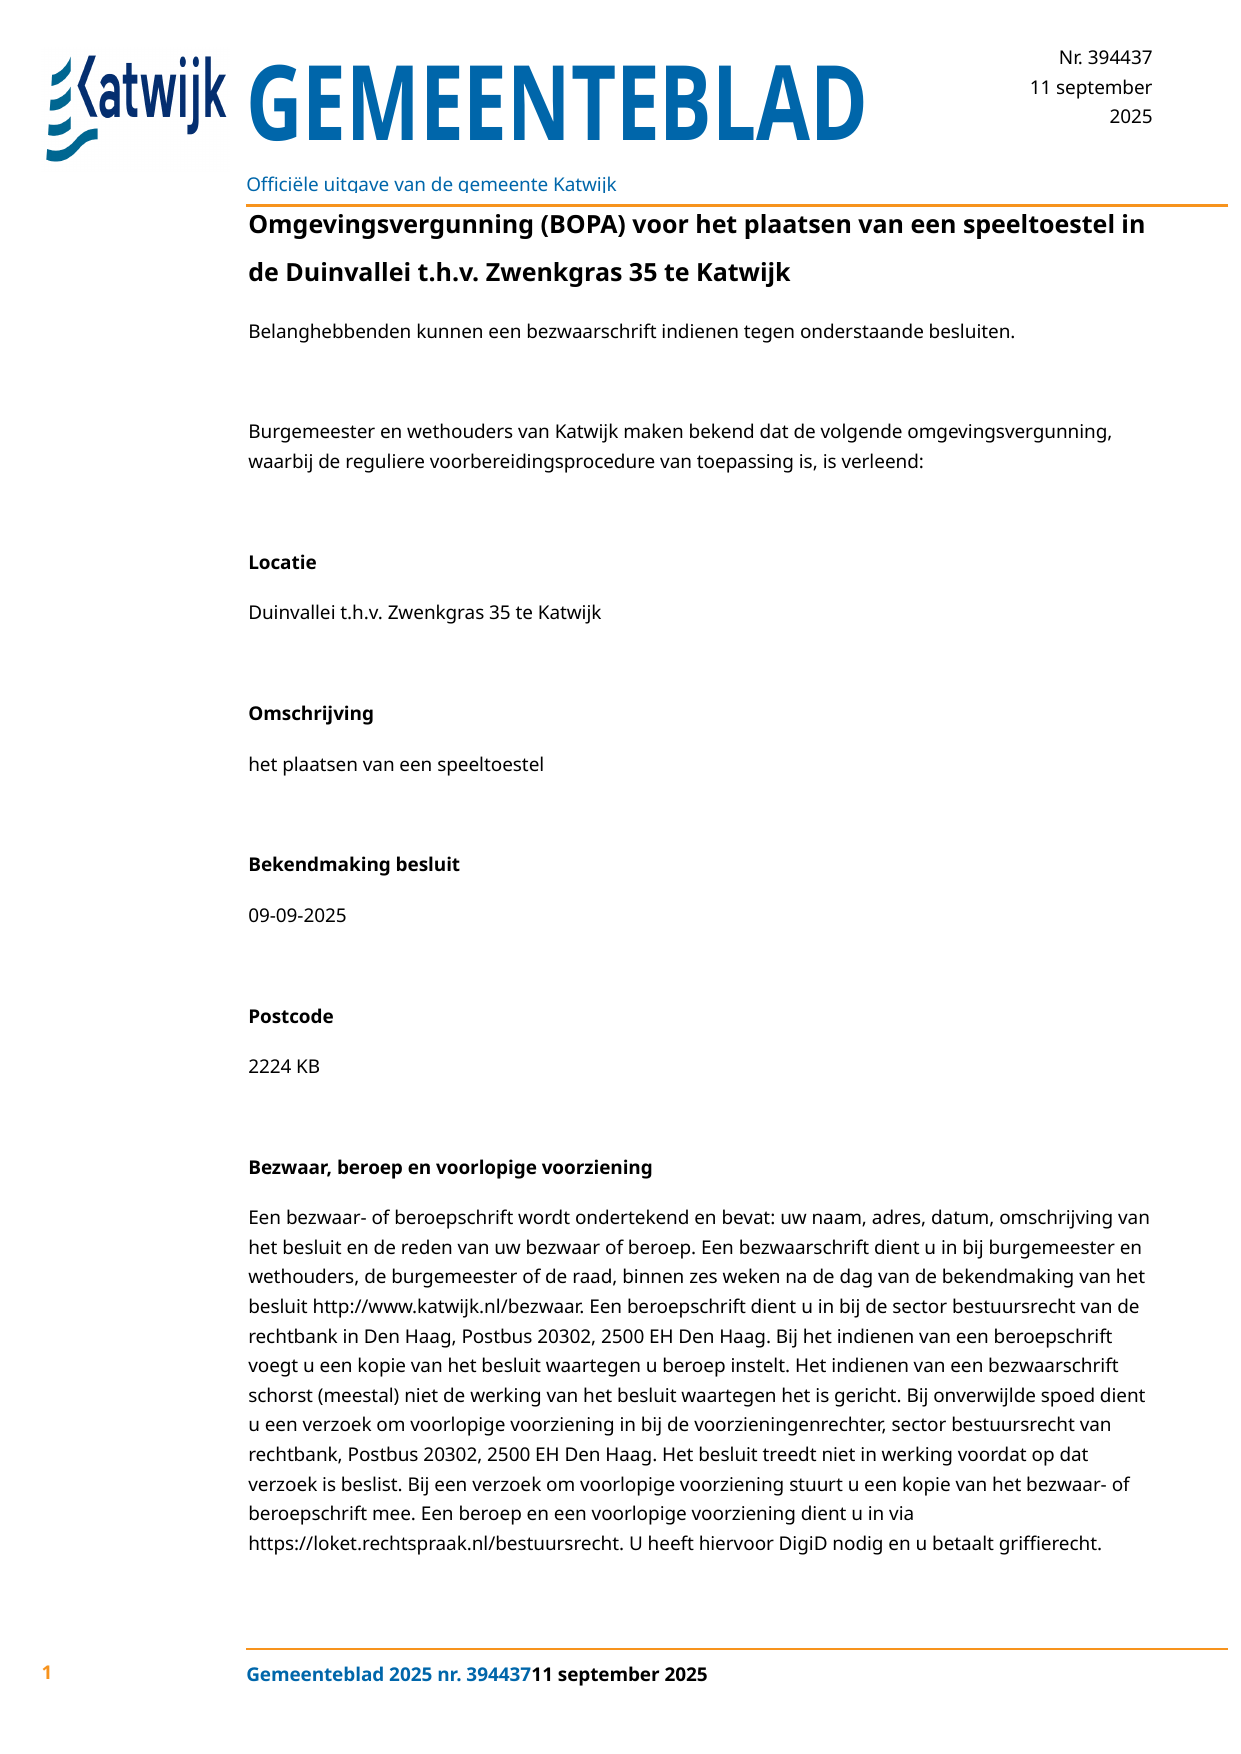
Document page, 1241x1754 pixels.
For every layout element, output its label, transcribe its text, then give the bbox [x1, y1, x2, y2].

text het plaatsen van een speeltoestel [248, 751, 1152, 777]
text Duinvallei t.h.v. Zwenkgras 35 te Katwijk [248, 599, 1152, 625]
text Burgemeester en wethouders van Katwijk maken bekend dat de volgende omgevingsvergunning, waarbij de reguliere voorbereidingsprocedure van toepassing is, is verleend: [248, 419, 1152, 474]
text Locatie [248, 549, 1152, 575]
text Bezwaar, beroep en voorlopige voorziening [248, 1154, 1152, 1180]
text Omschrijving [248, 700, 1152, 726]
text 09-09-2025 [248, 902, 1152, 928]
text Omgevingsvergunning (BOPA) voor het plaatsen van een speeltoestel in de Duinvallei t.h.v. Zwenkgras 35 te Katwijk [248, 207, 1152, 288]
text Bekendmaking besluit [248, 852, 1152, 877]
text Postcode [248, 1003, 1152, 1029]
text 2224 KB [248, 1053, 1152, 1079]
text Belanghebbenden kunnen een bezwaarschrift indienen tegen onderstaande besluiten. [248, 318, 1152, 344]
picture [41, 47, 231, 172]
text Een bezwaar- of beroepschrift wordt ondertekend en bevat: uw naam, adres, datum, omschrijving van het besluit en de reden van uw bezwaar of beroep. Een bezwaarschrift dient u in bij burgemeester en wethouders, de burgemeester of de raad, binnen zes weken na de dag van de bekendmaking van het besluit http://www.katwijk.nl/bezwaar. Een beroepschrift dient u in bij de sector bestuursrecht van de rechtbank in Den Haag, Postbus 20302, 2500 EH Den Haag. Bij het indienen van een beroepschrift voegt u een kopie van het besluit waartegen u beroep instelt. Het indienen van een bezwaarschrift schorst (meestal) niet de werking van het besluit waartegen het is gericht. Bij onverwijlde spoed dient u een verzoek om voorlopige voorziening in bij de voorzieningenrechter, sector bestuursrecht van rechtbank, Postbus 20302, 2500 EH Den Haag. Het besluit treedt niet in werking voordat op dat verzoek is beslist. Bij een verzoek om voorlopige voorziening stuurt u een kopie van het bezwaar- of beroepschrift mee. Een beroep en een voorlopige voorziening dient u in via https://loket.rechtspraak.nl/bestuursrecht. U heeft hiervoor DigiD nodig en u betaalt griffierecht. [248, 1204, 1152, 1556]
